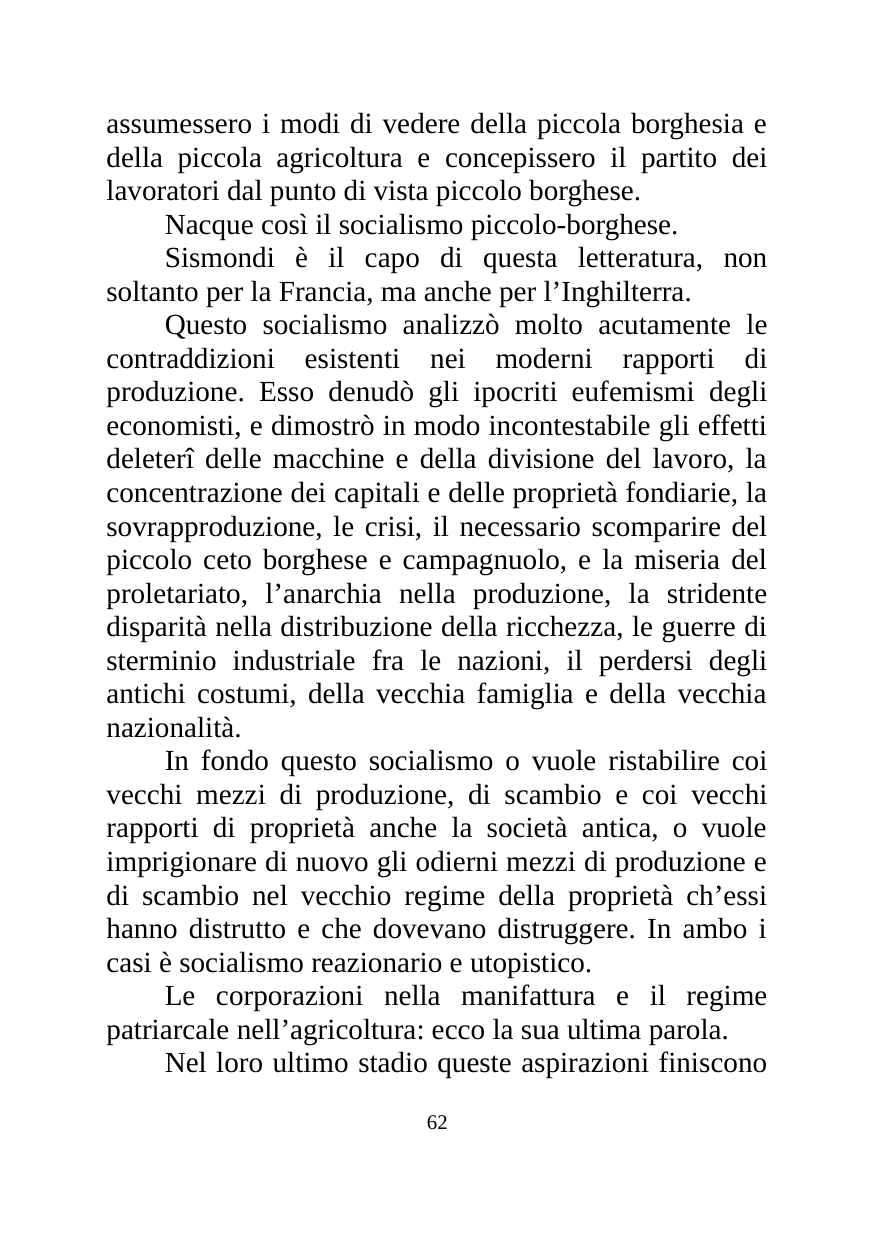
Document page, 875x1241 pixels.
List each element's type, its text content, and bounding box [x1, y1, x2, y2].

text Questo socialismo analizzò molto acutamente le contraddizioni esistenti nei moderni rapporti di produzione. Esso denudò gli ipocriti eufemismi degli economisti, e dimostrò in modo incontestabile gli effetti deleterî delle macchine e della divisione del lavoro, la concentrazione dei capitali e delle proprietà fondiarie, la sovrapproduzione, le crisi, il necessario scomparire del piccolo ceto borghese e campagnuolo, e la miseria del proletariato, l’anarchia nella produzione, la stridente disparità nella distribuzione della ricchezza, le guerre di sterminio industriale fra le nazioni, il perdersi degli antichi costumi, della vecchia famiglia e della vecchia nazionalità. [106, 307, 768, 743]
text Le corporazioni nella manifattura e il regime patriarcale nell’agricoltura: ecco la sua ultima parola. [106, 978, 768, 1045]
text Nel loro ultimo stadio queste aspirazioni finiscono [106, 1045, 768, 1079]
text Sismondi è il capo di questa letteratura, non soltanto per la Francia, ma anche per l’Inghilterra. [106, 240, 768, 307]
text In fondo questo socialismo o vuole ristabilire coi vecchi mezzi di produzione, di scambio e coi vecchi rapporti di proprietà anche la società antica, o vuole imprigionare di nuovo gli odierni mezzi di produzione e di scambio nel vecchio regime della proprietà ch’essi hanno distrutto e che dovevano distruggere. In ambo i casi è socialismo reazionario e utopistico. [106, 743, 768, 978]
text Nacque così il socialismo piccolo-borghese. [106, 207, 768, 240]
text assumessero i modi di vedere della piccola borghesia e della piccola agricoltura e concepissero il partito dei lavoratori dal punto di vista piccolo borghese. [106, 106, 768, 207]
